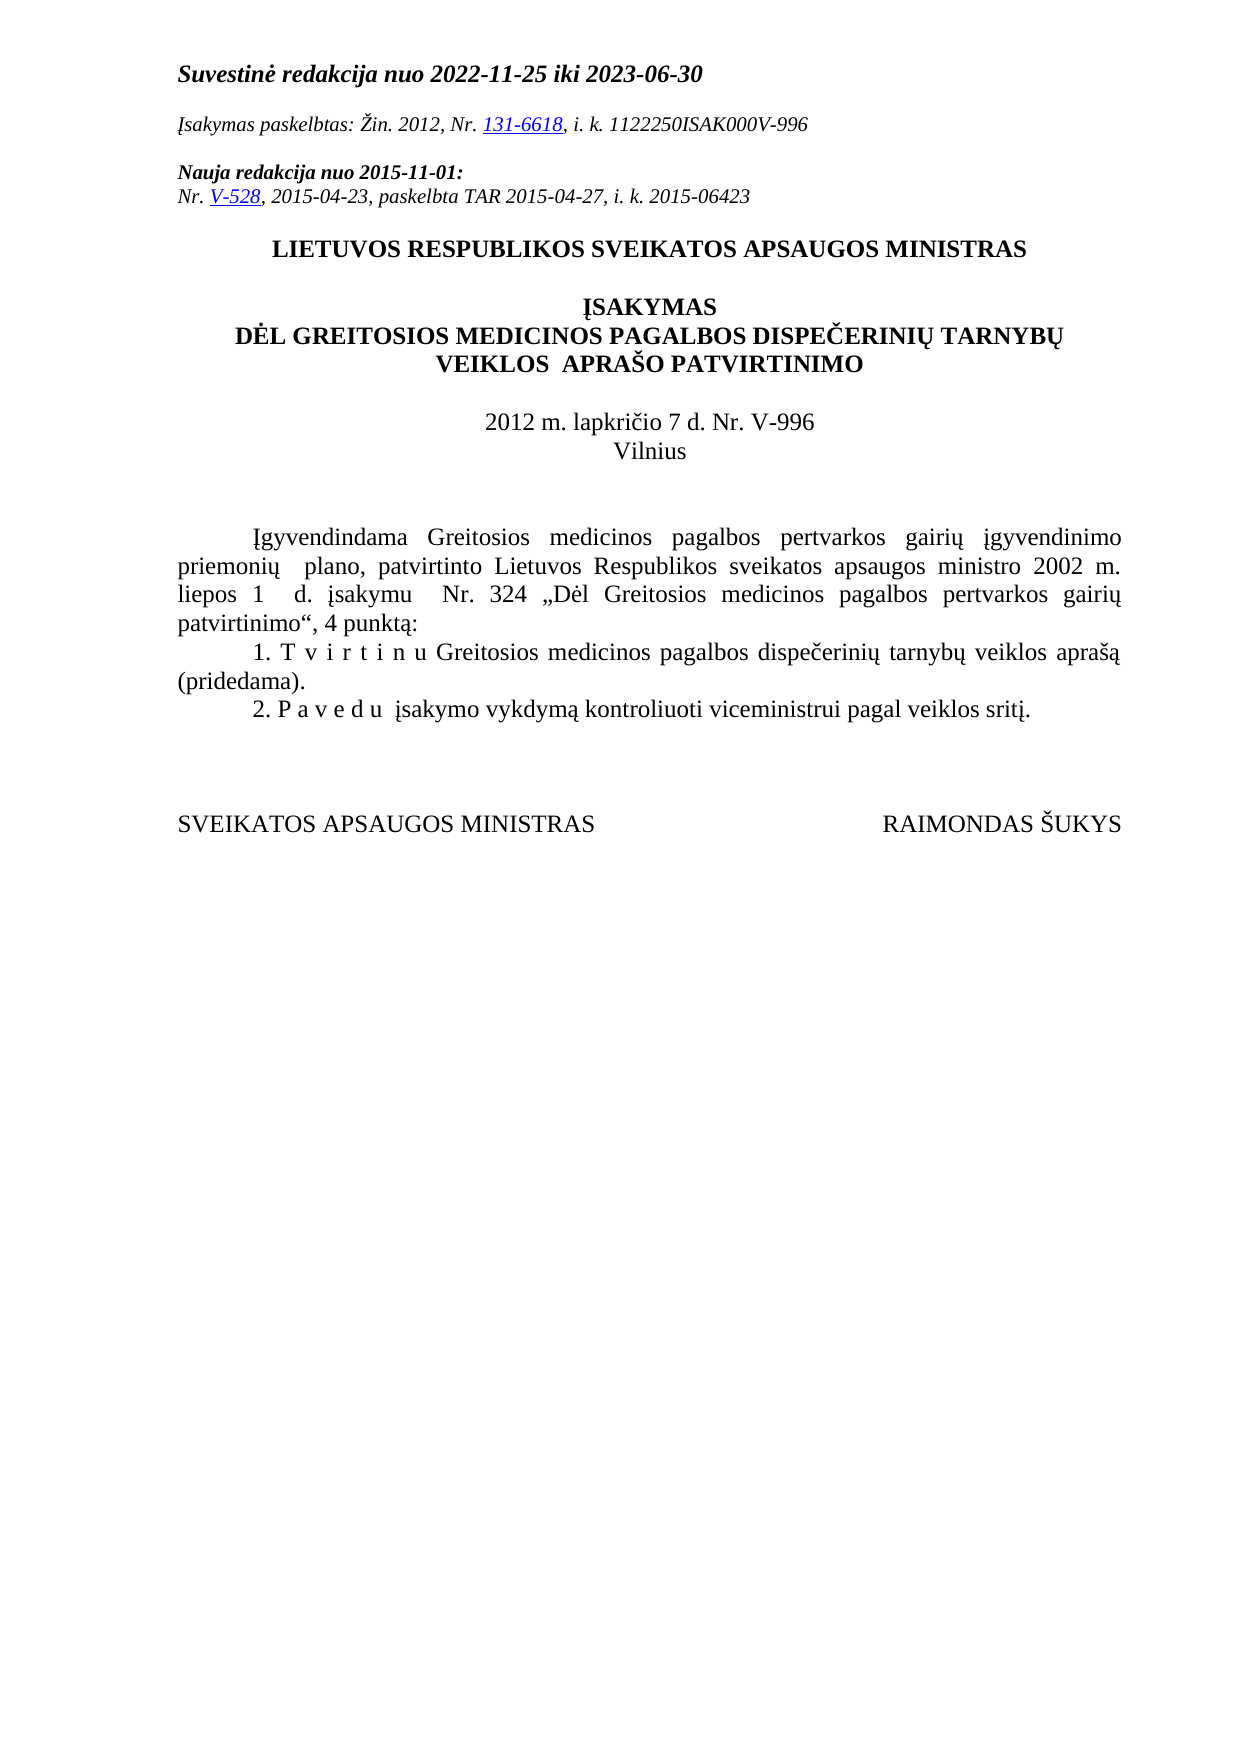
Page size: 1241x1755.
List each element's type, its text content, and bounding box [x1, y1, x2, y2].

text DĖL GREITOSIOS MEDICINOS PAGALBOS DISPEČERINIŲ TARNYBŲ VEIKLOS APRAŠO PATVIRTINIMO [177, 321, 1122, 378]
text Suvestinė redakcija nuo 2022-11-25 iki 2023-06-30 [177, 59, 1122, 88]
text Įgyvendindama Greitosios medicinos pagalbos pertvarkos gairių įgyvendinimo priemonių plano, patvirtinto Lietuvos Respublikos sveikatos apsaugos ministro 2002 m. liepos 1 d. įsakymu Nr. 324 „Dėl Greitosios medicinos pagalbos pertvarkos gairių patvirtinimo“, 4 punktą: [177, 522, 1122, 637]
text 2. P a v e d u įsakymo vykdymą kontroliuoti viceministrui pagal veiklos sritį. [177, 694, 1122, 723]
text 1. T v i r t i n u Greitosios medicinos pagalbos dispečerinių tarnybų veiklos aprašą (pridedama). [177, 637, 1122, 694]
text Įsakymas paskelbtas: Žin. 2012, Nr. 131-6618, i. k. 1122250ISAK000V-996 [177, 112, 1122, 136]
text 2012 m. lapkričio 7 d. Nr. V-996 [177, 407, 1122, 436]
text Nr. V-528, 2015-04-23, paskelbta TAR 2015-04-27, i. k. 2015-06423 [177, 184, 1122, 208]
text Nauja redakcija nuo 2015-11-01: [177, 160, 1122, 184]
text LIETUVOS RESPUBLIKOS SVEIKATOS APSAUGOS MINISTRAS [177, 234, 1122, 263]
text Vilnius [177, 436, 1122, 464]
text ĮSAKYMAS [177, 292, 1122, 321]
text SVEIKATOS APSAUGOS MINISTRAS RAIMONDAS ŠUKYS [177, 809, 1122, 838]
